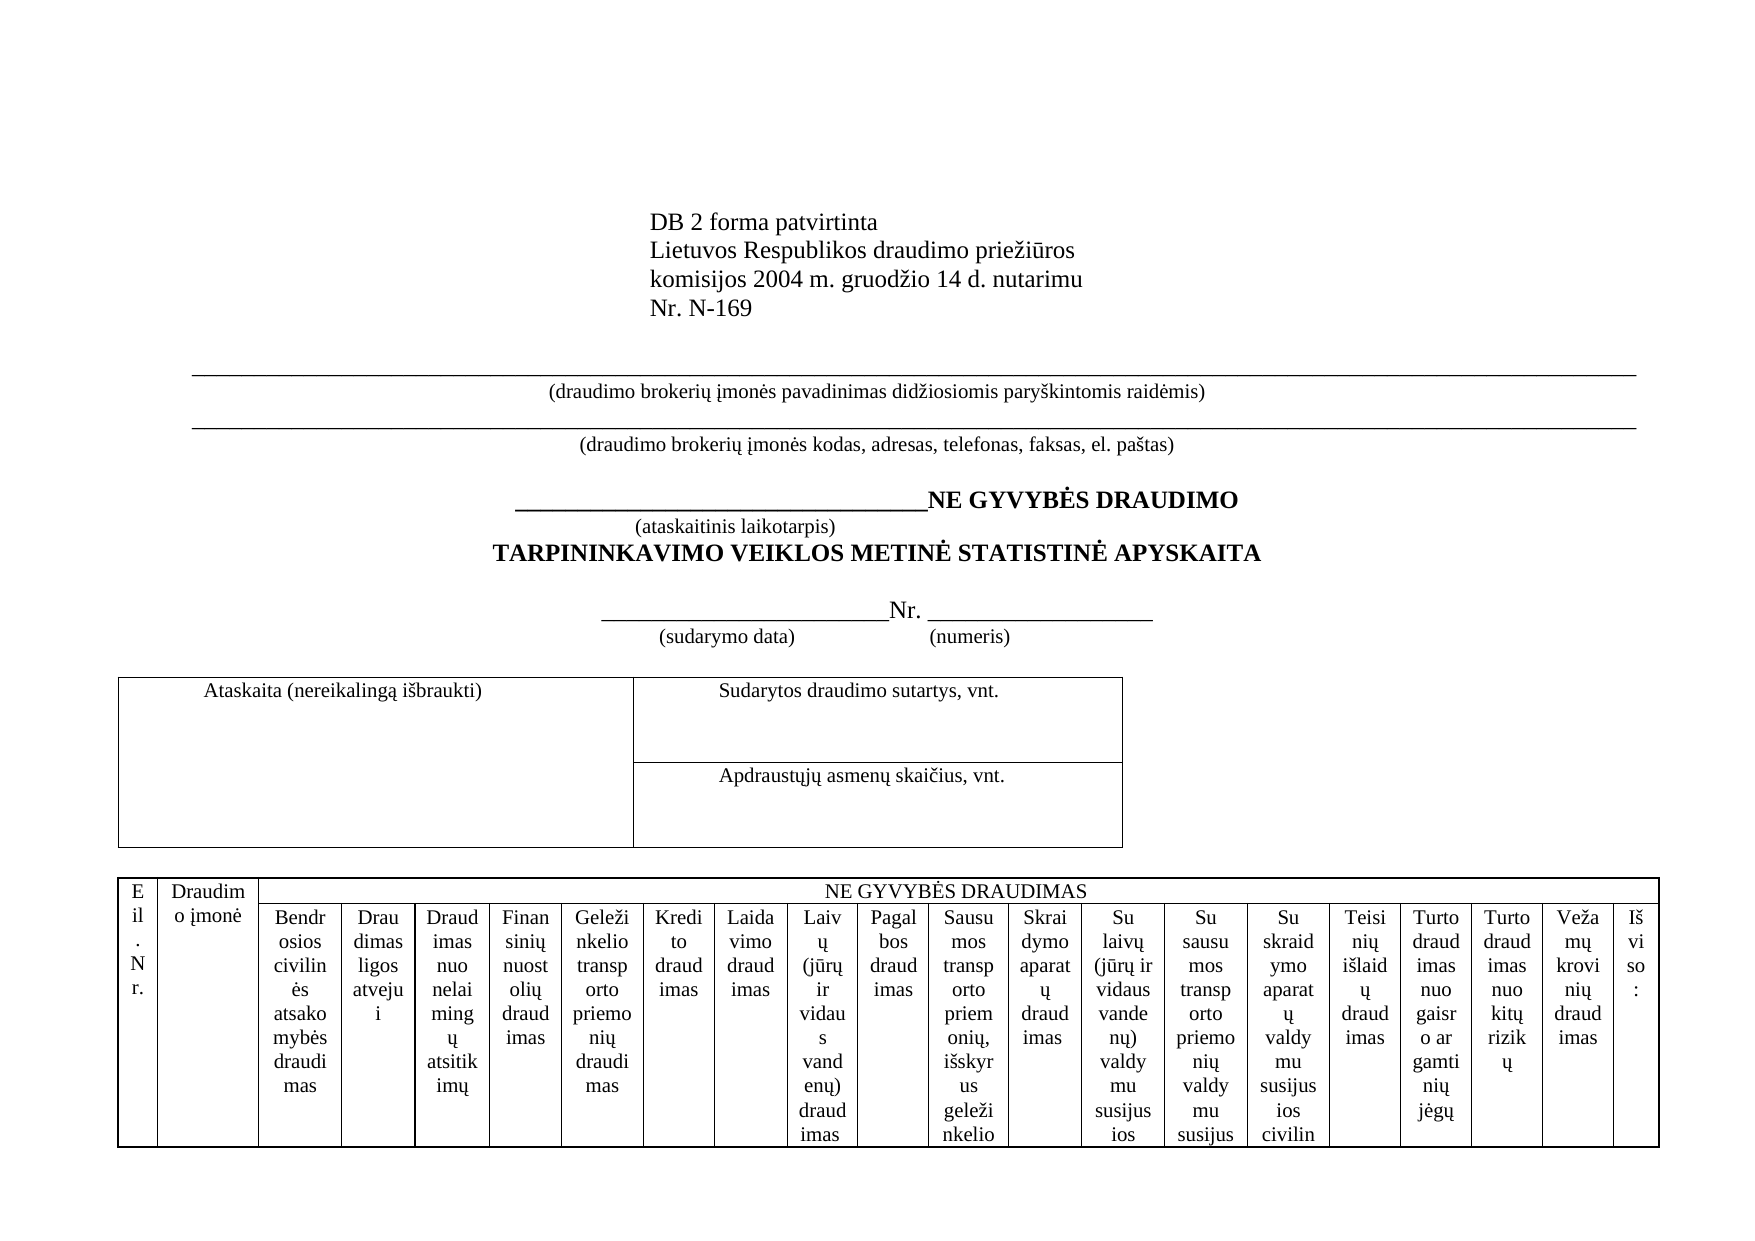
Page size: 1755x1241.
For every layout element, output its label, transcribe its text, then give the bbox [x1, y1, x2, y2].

table_cell Su skraidymo aparatų valdymu susijusios civilinės atsakomybės draudimas [1248, 904, 1329, 1146]
table_cell Bendrosios civilinės atsakomybės draudimas [259, 904, 341, 1146]
table_cell Su laivų (jūrų ir vidaus vandenų) valdymu susijusios civilinės atsakomybės draudimas [1082, 904, 1164, 1146]
table_cell Kredito draudimas [644, 904, 714, 1146]
table_cell Vežamų krovinių draudimas [1543, 904, 1613, 1146]
text (draudimo brokerių įmonės pavadinimas didžiosiomis paryškintomis raidėmis) [118, 379, 1636, 403]
table_cell Draudimas nuo nelaimingų atsitikimų [416, 904, 489, 1146]
table_header NE GYVYBĖS DRAUDIMAS [259, 879, 1658, 903]
table_cell Apdraustųjų asmenų skaičius, vnt. [634, 763, 1122, 847]
table_header Ataskaita (nereikalingą išbraukti) [119, 678, 633, 847]
text DB 2 forma patvirtinta [118, 207, 1636, 235]
table_cell Su sausumos transporto priemonių valdymu susijusios civilinės atsakomybės draudimas [1165, 904, 1247, 1146]
table_cell Laivų (jūrų ir vidaus vandenų) draudimas [788, 904, 857, 1146]
table_cell Turto draudimas nuo gaisro ar gamtinių jėgų [1401, 904, 1471, 1146]
table_cell Iš viso: [1614, 904, 1658, 1146]
table_cell Laidavimo draudimas [715, 904, 787, 1146]
table_cell Skraidymo aparatų draudimas [1009, 904, 1081, 1146]
text _______________________Nr. __________________ [118, 595, 1636, 624]
text komisijos 2004 m. gruodžio 14 d. nutarimu [118, 264, 1636, 293]
table_header Sudarytos draudimo sutartys, vnt. [634, 678, 1122, 762]
text _________________________________NE GYVYBĖS DRAUDIMO [118, 485, 1636, 513]
table_cell Sausumos transporto priemonių, išskyrus geležinkelio transporto priemones, draudimas [929, 904, 1008, 1146]
table_cell Pagalbos draudimas [858, 904, 928, 1146]
text (draudimo brokerių įmonės kodas, adresas, telefonas, faksas, el. paštas) [118, 432, 1636, 456]
table_cell Geležinkelio transporto priemonių draudimas [562, 904, 643, 1146]
text TARPININKAVIMO VEIKLOS METINĖ STATISTINĖ APYSKAITA [118, 538, 1636, 566]
table_cell Draudimas ligos atvejui [342, 904, 414, 1146]
table_header Draudimo įmonė [158, 879, 258, 1146]
text Lietuvos Respublikos draudimo priežiūros [118, 235, 1636, 264]
table_cell Finansinių nuostolių draudimas [490, 904, 561, 1146]
table_cell Teisinių išlaidų draudimas [1330, 904, 1400, 1146]
text Nr. N-169 [118, 293, 1636, 322]
text (ataskaitinis laikotarpis) [118, 513, 1636, 538]
table_header Eil. Nr. [119, 879, 157, 1146]
table_cell Turto draudimas nuo kitų rizikų [1472, 904, 1542, 1146]
text (sudarymo data) (numeris) [118, 624, 1636, 648]
